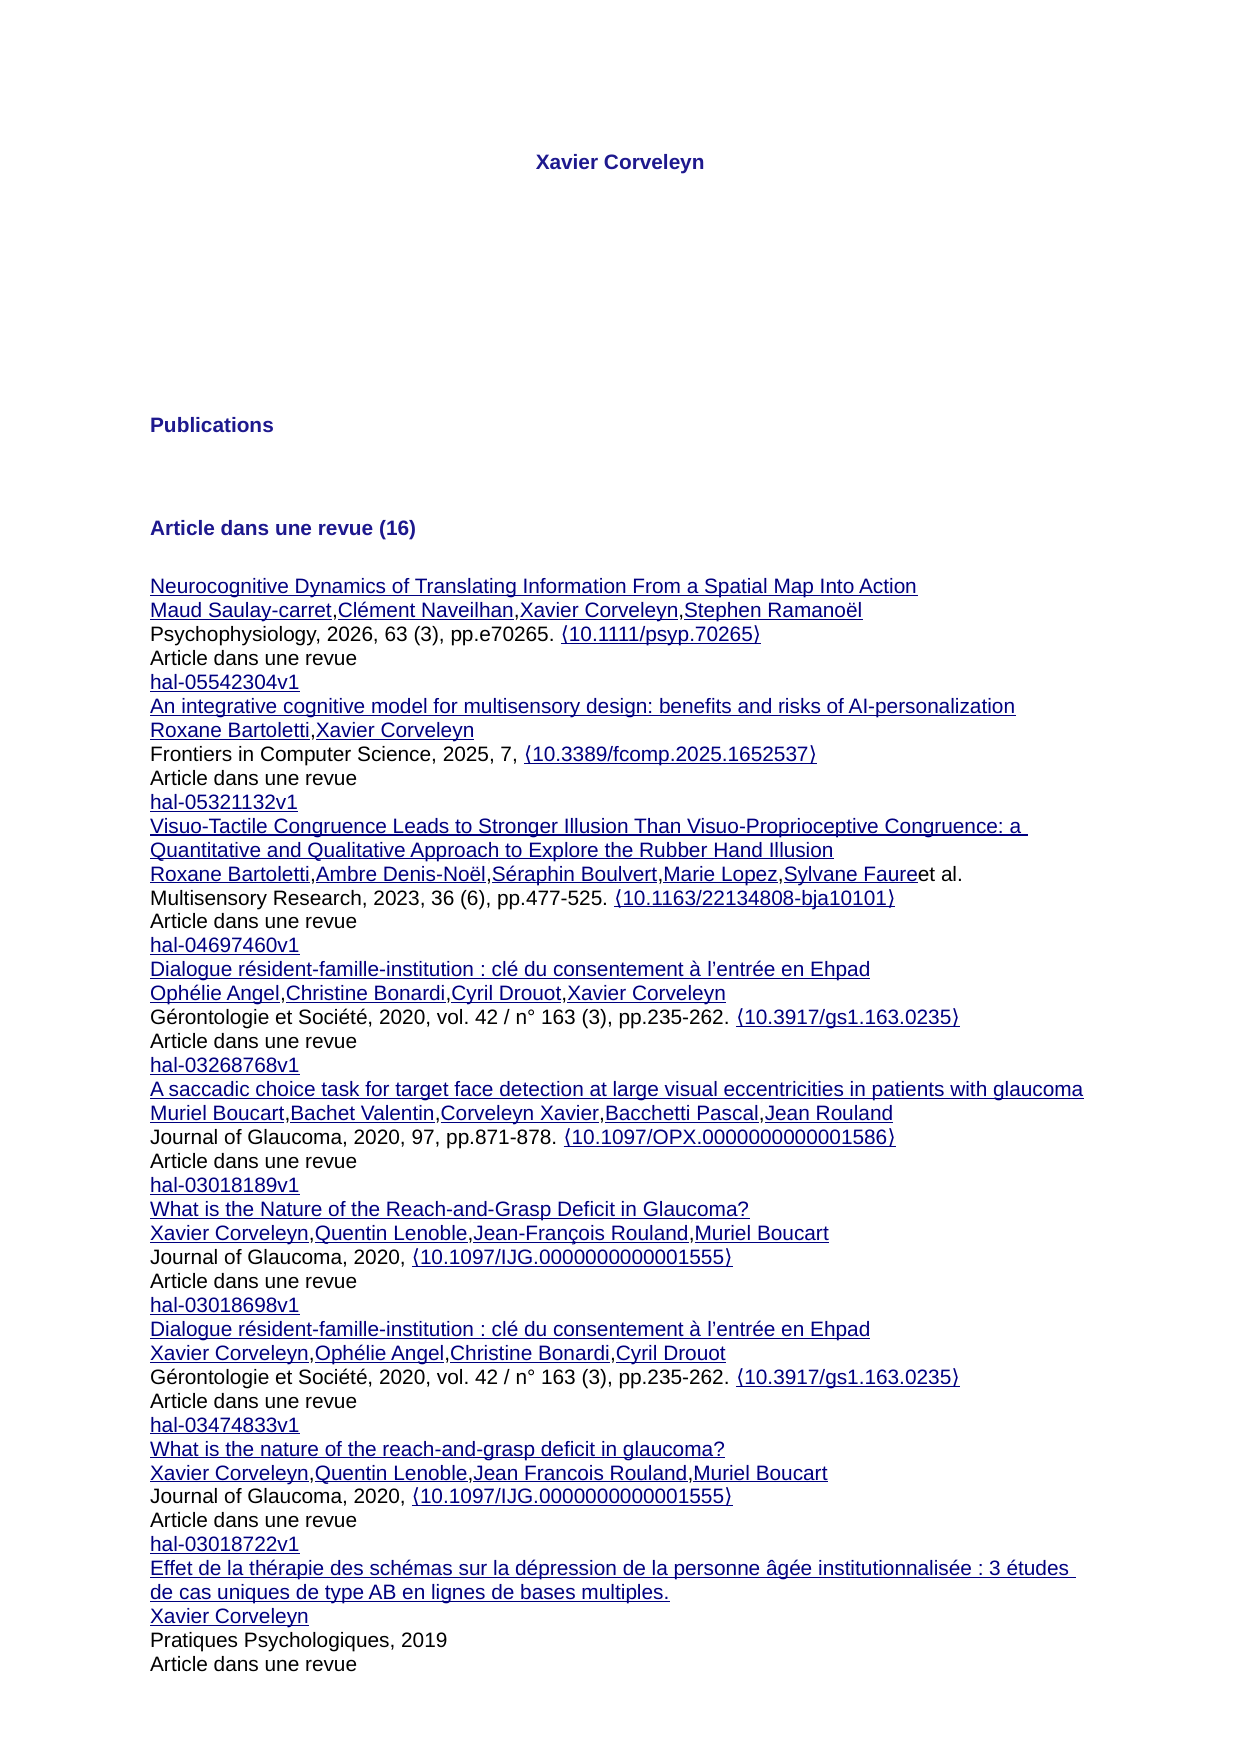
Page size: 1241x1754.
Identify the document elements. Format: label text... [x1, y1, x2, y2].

table_cell Dialogue résident-famille-institution : clé du consentement à l’entrée en Ehpad Xavier Corveleyn,Ophélie Angel,Christine Bonardi,Cyril Drouot Gérontologie et Société, 2020, vol. 42 / n° 163 (3), pp.235-262. ⟨10.3917/gs1.163.0235⟩ Article dans une revue hal-03474833v1 [150, 1317, 1090, 1436]
table_cell A saccadic choice task for target face detection at large visual eccentricities in patients with glaucoma Muriel Boucart,Bachet Valentin,Corveleyn Xavier,Bacchetti Pascal,Jean Rouland Journal of Glaucoma, 2020, 97, pp.871-878. ⟨10.1097/OPX.0000000000001586⟩ Article dans une revue hal-03018189v1 [150, 1077, 1090, 1197]
subtitle Publications [150, 412, 1090, 436]
subtitle Xavier Corveleyn [150, 150, 1090, 174]
table_cell An integrative cognitive model for multisensory design: benefits and risks of AI-personalization Roxane Bartoletti,Xavier Corveleyn Frontiers in Computer Science, 2025, 7, ⟨10.3389/fcomp.2025.1652537⟩ Article dans une revue hal-05321132v1 [150, 694, 1090, 813]
table_cell Visuo-Tactile Congruence Leads to Stronger Illusion Than Visuo-Proprioceptive Congruence: a Quantitative and Qualitative Approach to Explore the Rubber Hand Illusion Roxane Bartoletti,Ambre Denis-Noël,Séraphin Boulvert,Marie Lopez,Sylvane Faureet al. Multisensory Research, 2023, 36 (6), pp.477-525. ⟨10.1163/22134808-bja10101⟩ Article dans une revue hal-04697460v1 [150, 814, 1090, 957]
subtitle Article dans une revue (16) [150, 516, 1090, 539]
table_cell What is the nature of the reach-and-grasp deficit in glaucoma? Xavier Corveleyn,Quentin Lenoble,Jean Francois Rouland,Muriel Boucart Journal of Glaucoma, 2020, ⟨10.1097/IJG.0000000000001555⟩ Article dans une revue hal-03018722v1 [150, 1436, 1090, 1556]
table_cell Dialogue résident-famille-institution : clé du consentement à l’entrée en Ehpad Ophélie Angel,Christine Bonardi,Cyril Drouot,Xavier Corveleyn Gérontologie et Société, 2020, vol. 42 / n° 163 (3), pp.235-262. ⟨10.3917/gs1.163.0235⟩ Article dans une revue hal-03268768v1 [150, 957, 1090, 1077]
table_header Neurocognitive Dynamics of Translating Information From a Spatial Map Into Action Maud Saulay‐carret,Clément Naveilhan,Xavier Corveleyn,Stephen Ramanoël Psychophysiology, 2026, 63 (3), pp.e70265. ⟨10.1111/psyp.70265⟩ Article dans une revue hal-05542304v1 [150, 574, 1090, 694]
table_cell Effet de la thérapie des schémas sur la dépression de la personne âgée institutionnalisée : 3 études de cas uniques de type AB en lignes de bases multiples. Xavier Corveleyn Pratiques Psychologiques, 2019 Article dans une revue [150, 1556, 1090, 1676]
table_cell What is the Nature of the Reach-and-Grasp Deficit in Glaucoma? Xavier Corveleyn,Quentin Lenoble,Jean-François Rouland,Muriel Boucart Journal of Glaucoma, 2020, ⟨10.1097/IJG.0000000000001555⟩ Article dans une revue hal-03018698v1 [150, 1197, 1090, 1317]
